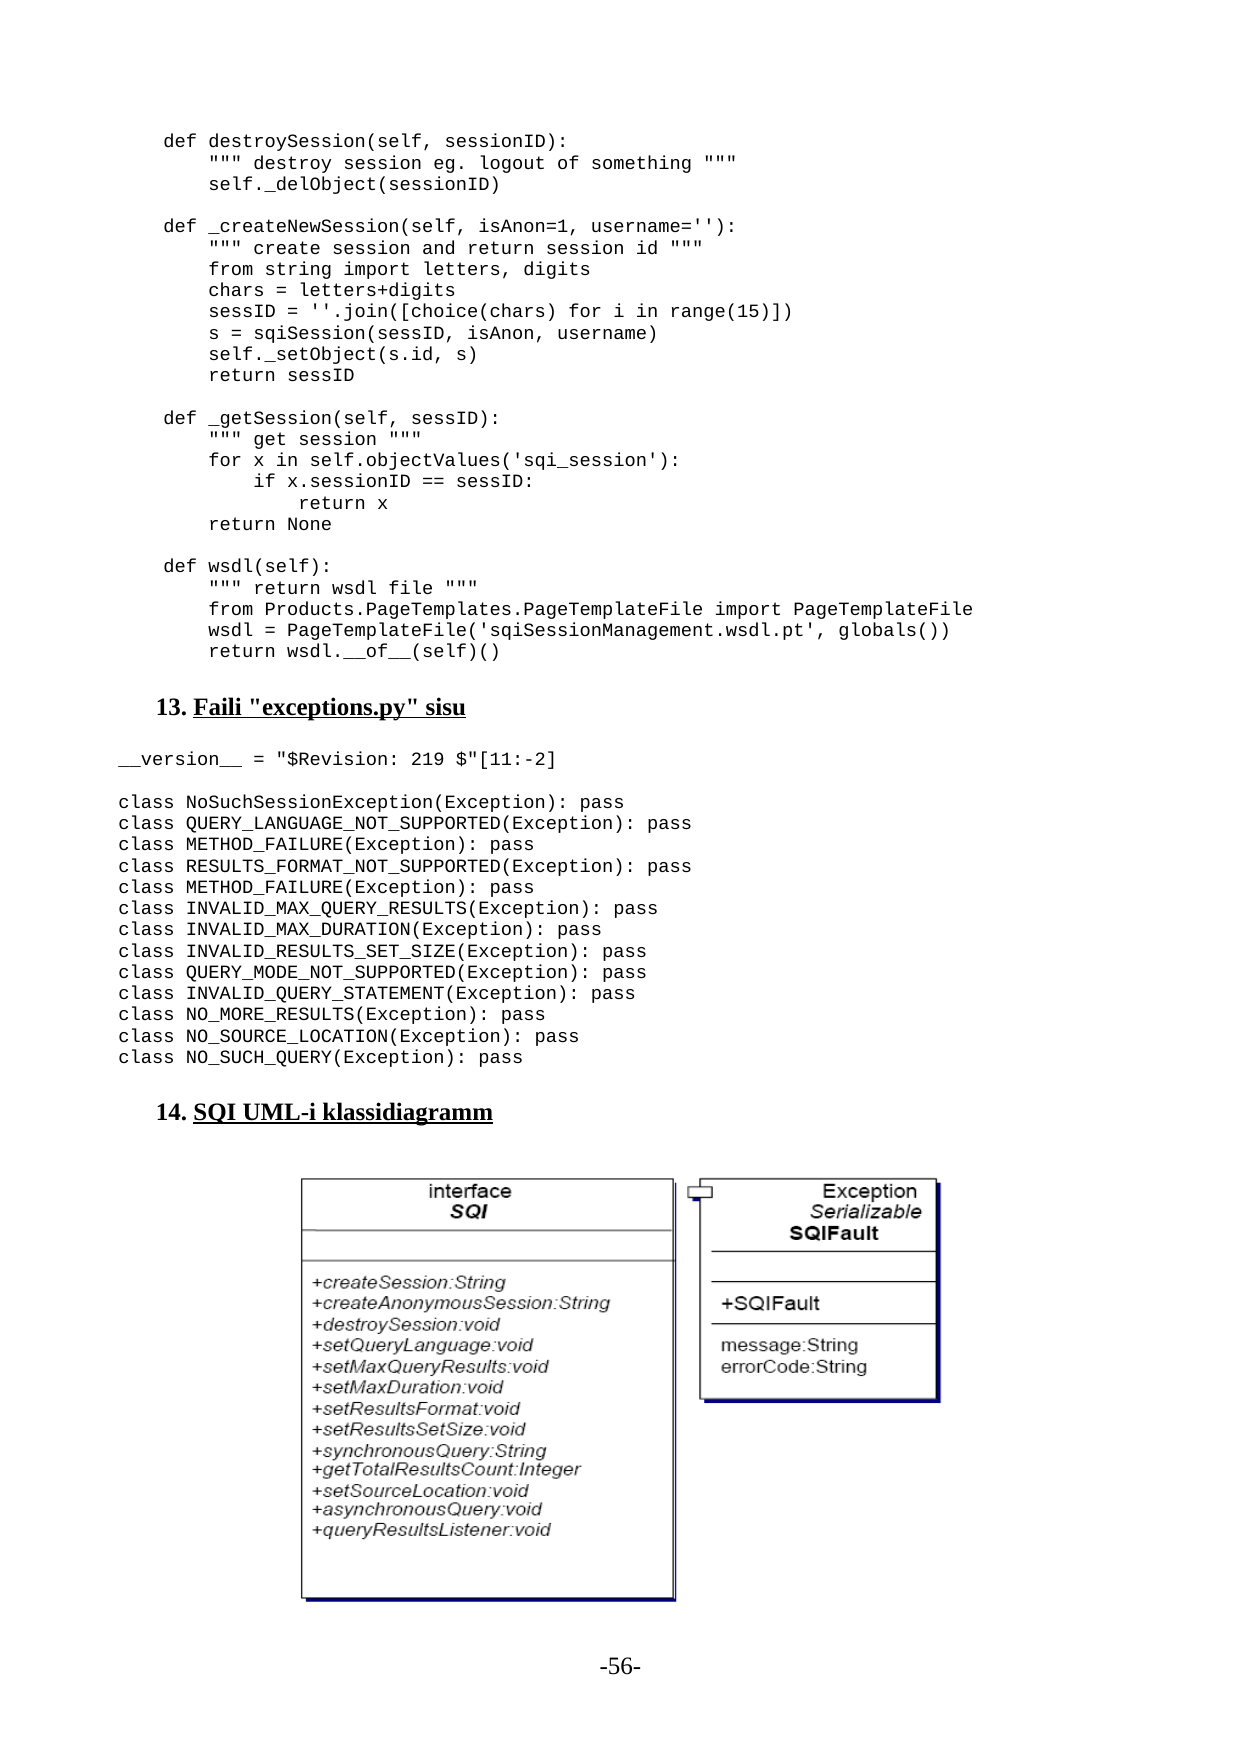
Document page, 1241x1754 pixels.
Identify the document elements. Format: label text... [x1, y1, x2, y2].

text def _createNewSession(self, isAnon=1, username=''): [118, 217, 1122, 238]
text return sessID [118, 366, 1122, 387]
text self._setObject(s.id, s) [118, 345, 1122, 366]
text class NO_MORE_RESULTS(Exception): pass [118, 1005, 1122, 1026]
text return None [118, 515, 1122, 536]
text class INVALID_QUERY_STATEMENT(Exception): pass [118, 984, 1122, 1005]
text class NoSuchSessionException(Exception): pass [118, 793, 1122, 814]
text from string import letters, digits [118, 260, 1122, 281]
text from Products.PageTemplates.PageTemplateFile import PageTemplateFile [118, 600, 1122, 621]
text return x [118, 493, 1122, 515]
text class NO_SOURCE_LOCATION(Exception): pass [118, 1026, 1122, 1048]
list Faili "exceptions.py" sisu [156, 693, 1122, 721]
text for x in self.objectValues('sqi_session'): [118, 451, 1122, 472]
text s = sqiSession(sessID, isAnon, username) [118, 323, 1122, 345]
picture [289, 1160, 954, 1618]
text chars = letters+digits [118, 281, 1122, 302]
text def wsdl(self): [118, 557, 1122, 578]
text sessID = ''.join([choice(chars) for i in range(15)]) [118, 302, 1122, 323]
text self._delObject(sessionID) [118, 175, 1122, 196]
text """ return wsdl file """ [118, 578, 1122, 600]
text return wsdl.__of__(self)() [118, 642, 1122, 663]
text def _getSession(self, sessID): [118, 408, 1122, 430]
text class QUERY_MODE_NOT_SUPPORTED(Exception): pass [118, 963, 1122, 984]
text class METHOD_FAILURE(Exception): pass [118, 835, 1122, 856]
text __version__ = "$Revision: 219 $"[11:-2] [118, 750, 1122, 771]
text """ destroy session eg. logout of something """ [118, 153, 1122, 175]
text class QUERY_LANGUAGE_NOT_SUPPORTED(Exception): pass [118, 814, 1122, 835]
text def destroySession(self, sessionID): [118, 132, 1122, 153]
text class INVALID_MAX_QUERY_RESULTS(Exception): pass [118, 899, 1122, 920]
text if x.sessionID == sessID: [118, 472, 1122, 493]
text class METHOD_FAILURE(Exception): pass [118, 878, 1122, 899]
text class INVALID_RESULTS_SET_SIZE(Exception): pass [118, 941, 1122, 963]
text class INVALID_MAX_DURATION(Exception): pass [118, 920, 1122, 941]
text class NO_SUCH_QUERY(Exception): pass [118, 1048, 1122, 1069]
text wsdl = PageTemplateFile('sqiSessionManagement.wsdl.pt', globals()) [118, 621, 1122, 642]
list SQI UML-i klassidiagramm [156, 1098, 1122, 1126]
text """ get session """ [118, 430, 1122, 451]
text class RESULTS_FORMAT_NOT_SUPPORTED(Exception): pass [118, 856, 1122, 878]
text """ create session and return session id """ [118, 238, 1122, 260]
